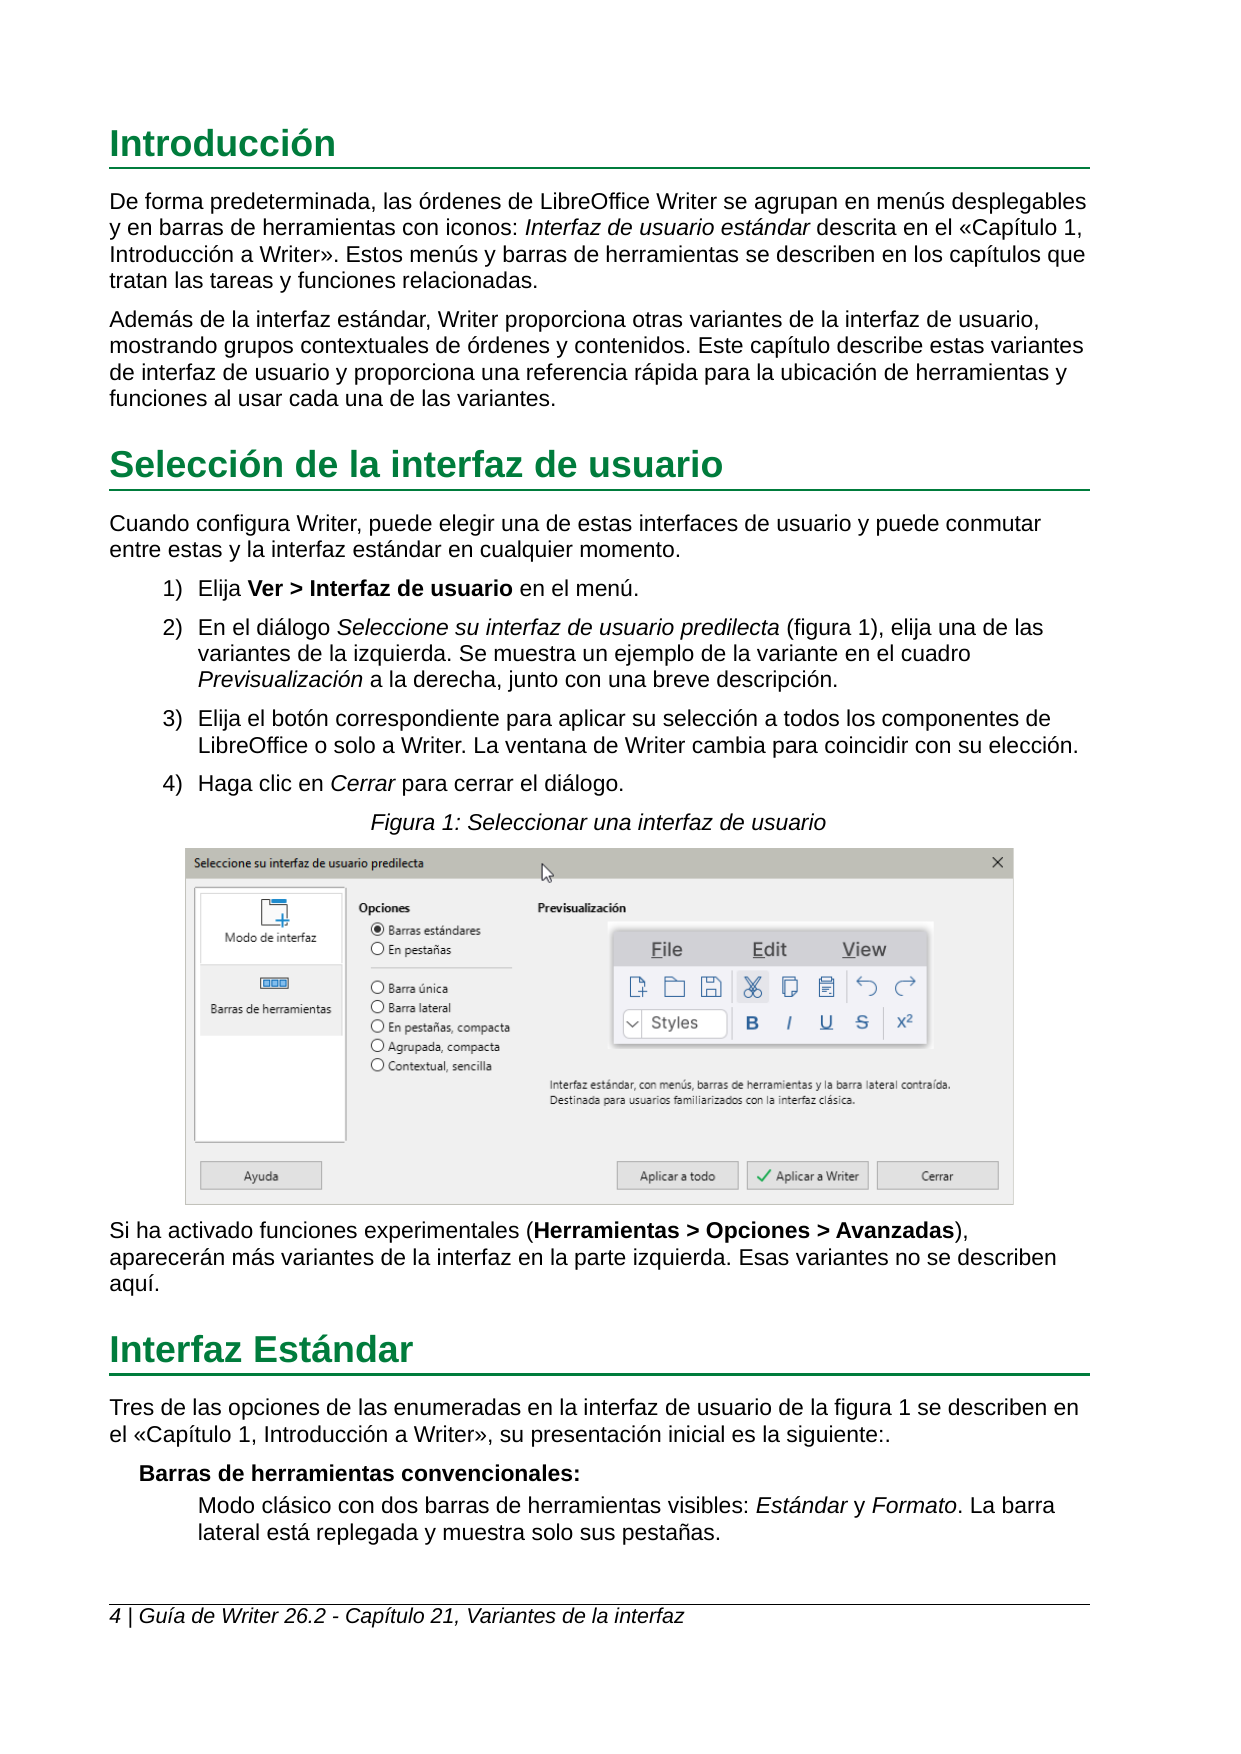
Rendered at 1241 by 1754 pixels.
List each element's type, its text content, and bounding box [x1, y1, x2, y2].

list Haga clic en Cerrar para cerrar el diálogo. [183, 770, 1090, 797]
list En el diálogo Seleccione su interfaz de usuario predilecta (figura 1), elija una de las variantes de la izquierda. Se muestra un ejemplo de la variante en el cuadro Previsualización a la derecha, junto con una breve descripción. [183, 614, 1090, 693]
list Elija el botón correspondiente para aplicar su selección a todos los componentes de LibreOffice o solo a Writer. La ventana de Writer cambia para coincidir con su elección. [183, 705, 1090, 758]
text De forma predeterminada, las órdenes de LibreOffice Writer se agrupan en menús desplegables y en barras de herramientas con iconos: Interfaz de usuario estándar descrita en el «Capítulo 1, Introducción a Writer». Estos menús y barras de herramientas se describen en los capítulos que tratan las tareas y funciones relacionadas. [109, 188, 1090, 293]
text Además de la interfaz estándar, Writer proporciona otras variantes de la interfaz de usuario, mostrando grupos contextuales de órdenes y contenidos. Este capítulo describe estas variantes de interfaz de usuario y proporciona una referencia rápida para la ubicación de herramientas y funciones al usar cada una de las variantes. [109, 306, 1090, 411]
subtitle Selección de la interfaz de usuario [109, 443, 1090, 489]
list Cuando configura Writer, puede elegir una de estas interfaces de usuario y puede conmutar entre estas y la interfaz estándar en cualquier momento. [109, 509, 1090, 562]
subtitle Interfaz Estándar [109, 1327, 1090, 1373]
text Barras de herramientas convencionales: [139, 1459, 1090, 1486]
list Elija Ver > Interfaz de usuario en el menú. [183, 575, 1090, 601]
picture [185, 848, 1014, 1205]
text Modo clásico con dos barras de herramientas visibles: Estándar y Formato. La barra lateral está replegada y muestra solo sus pestañas. [198, 1492, 1090, 1545]
subtitle Introducción [109, 121, 1090, 167]
text Si ha activado funciones experimentales (Herramientas > Opciones > Avanzadas), aparecerán más variantes de la interfaz en la parte izquierda. Esas variantes no se describen aquí. [109, 1217, 1090, 1296]
text Figura 1: Seleccionar una interfaz de usuario [185, 809, 1014, 836]
list Tres de las opciones de las enumeradas en la interfaz de usuario de la figura 1 se describen en el «Capítulo 1, Introducción a Writer», su presentación inicial es la siguiente:. [109, 1394, 1090, 1447]
